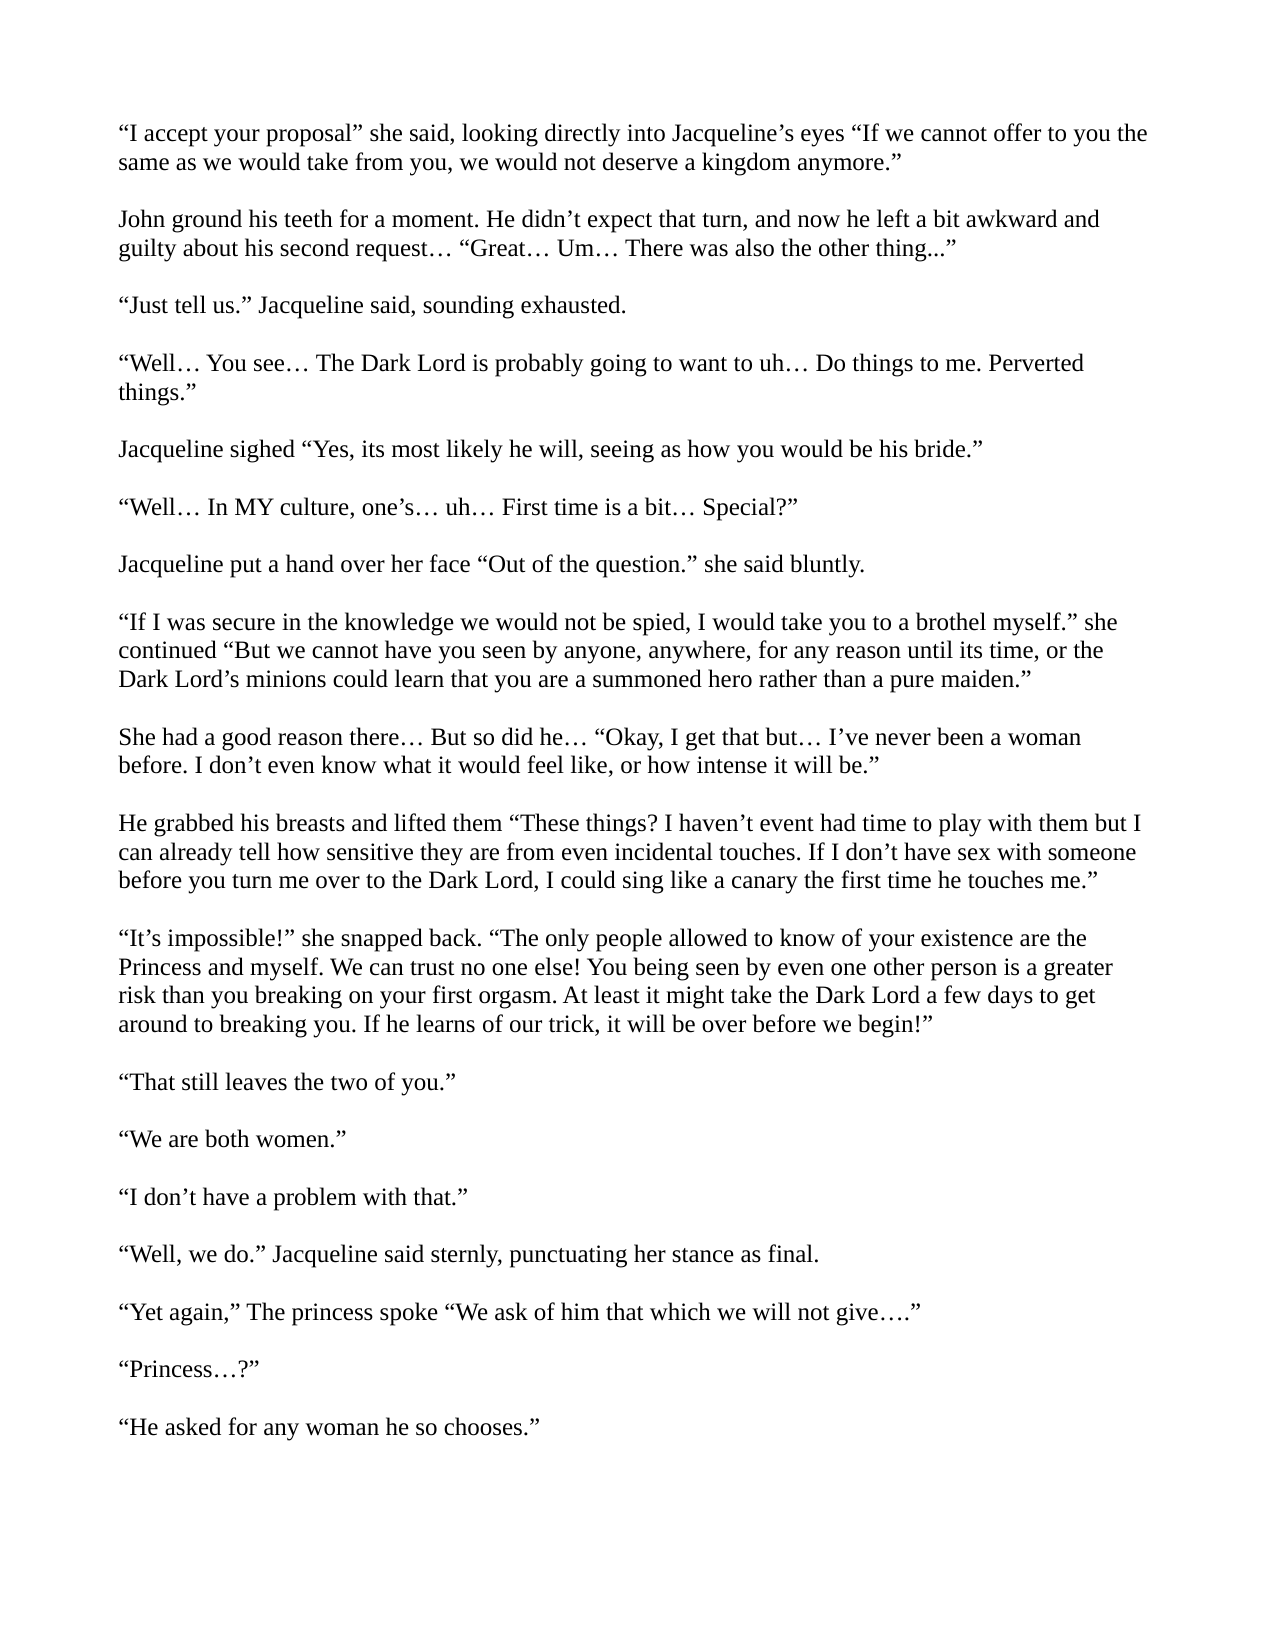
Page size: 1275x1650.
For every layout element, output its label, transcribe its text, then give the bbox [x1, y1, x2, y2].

text “I accept your proposal” she said, looking directly into Jacqueline’s eyes “If we cannot offer to you the same as we would take from you, we would not deserve a kingdom anymore.” [118, 118, 1157, 176]
text “It’s impossible!” she snapped back. “The only people allowed to know of your existence are the Princess and myself. We can trust no one else! You being seen by even one other person is a greater risk than you breaking on your first orgasm. At least it might take the Dark Lord a few days to get around to breaking you. If he learns of our trick, it will be over before we begin!” [118, 923, 1157, 1038]
text “That still leaves the two of you.” [118, 1067, 1157, 1096]
text “Well, we do.” Jacqueline said sternly, punctuating her stance as final. [118, 1239, 1157, 1268]
text He grabbed his breasts and lifted them “These things? I haven’t event had time to play with them but I can already tell how sensitive they are from even incidental touches. If I don’t have sex with someone before you turn me over to the Dark Lord, I could sing like a canary the first time he touches me.” [118, 808, 1157, 894]
text “If I was secure in the knowledge we would not be spied, I would take you to a brothel myself.” she continued “But we cannot have you seen by anyone, anywhere, for any reason until its time, or the Dark Lord’s minions could learn that you are a summoned hero rather than a pure maiden.” [118, 607, 1157, 693]
text Jacqueline sighed “Yes, its most likely he will, seeing as how you would be his bride.” [118, 434, 1157, 463]
text “We are both women.” [118, 1124, 1157, 1153]
text “Well… In MY culture, one’s… uh… First time is a bit… Special?” [118, 492, 1157, 521]
text “Well… You see… The Dark Lord is probably going to want to uh… Do things to me. Perverted things.” [118, 348, 1157, 406]
text “Yet again,” The princess spoke “We ask of him that which we will not give….” [118, 1297, 1157, 1326]
text “Princess…?” [118, 1354, 1157, 1383]
text She had a good reason there… But so did he… “Okay, I get that but… I’ve never been a woman before. I don’t even know what it would feel like, or how intense it will be.” [118, 722, 1157, 779]
text “He asked for any woman he so chooses.” [118, 1412, 1157, 1441]
text John ground his teeth for a moment. He didn’t expect that turn, and now he left a bit awkward and guilty about his second request… “Great… Um… There was also the other thing...” [118, 204, 1157, 262]
text “Just tell us.” Jacqueline said, sounding exhausted. [118, 291, 1157, 319]
text “I don’t have a problem with that.” [118, 1182, 1157, 1211]
text Jacqueline put a hand over her face “Out of the question.” she said bluntly. [118, 549, 1157, 578]
